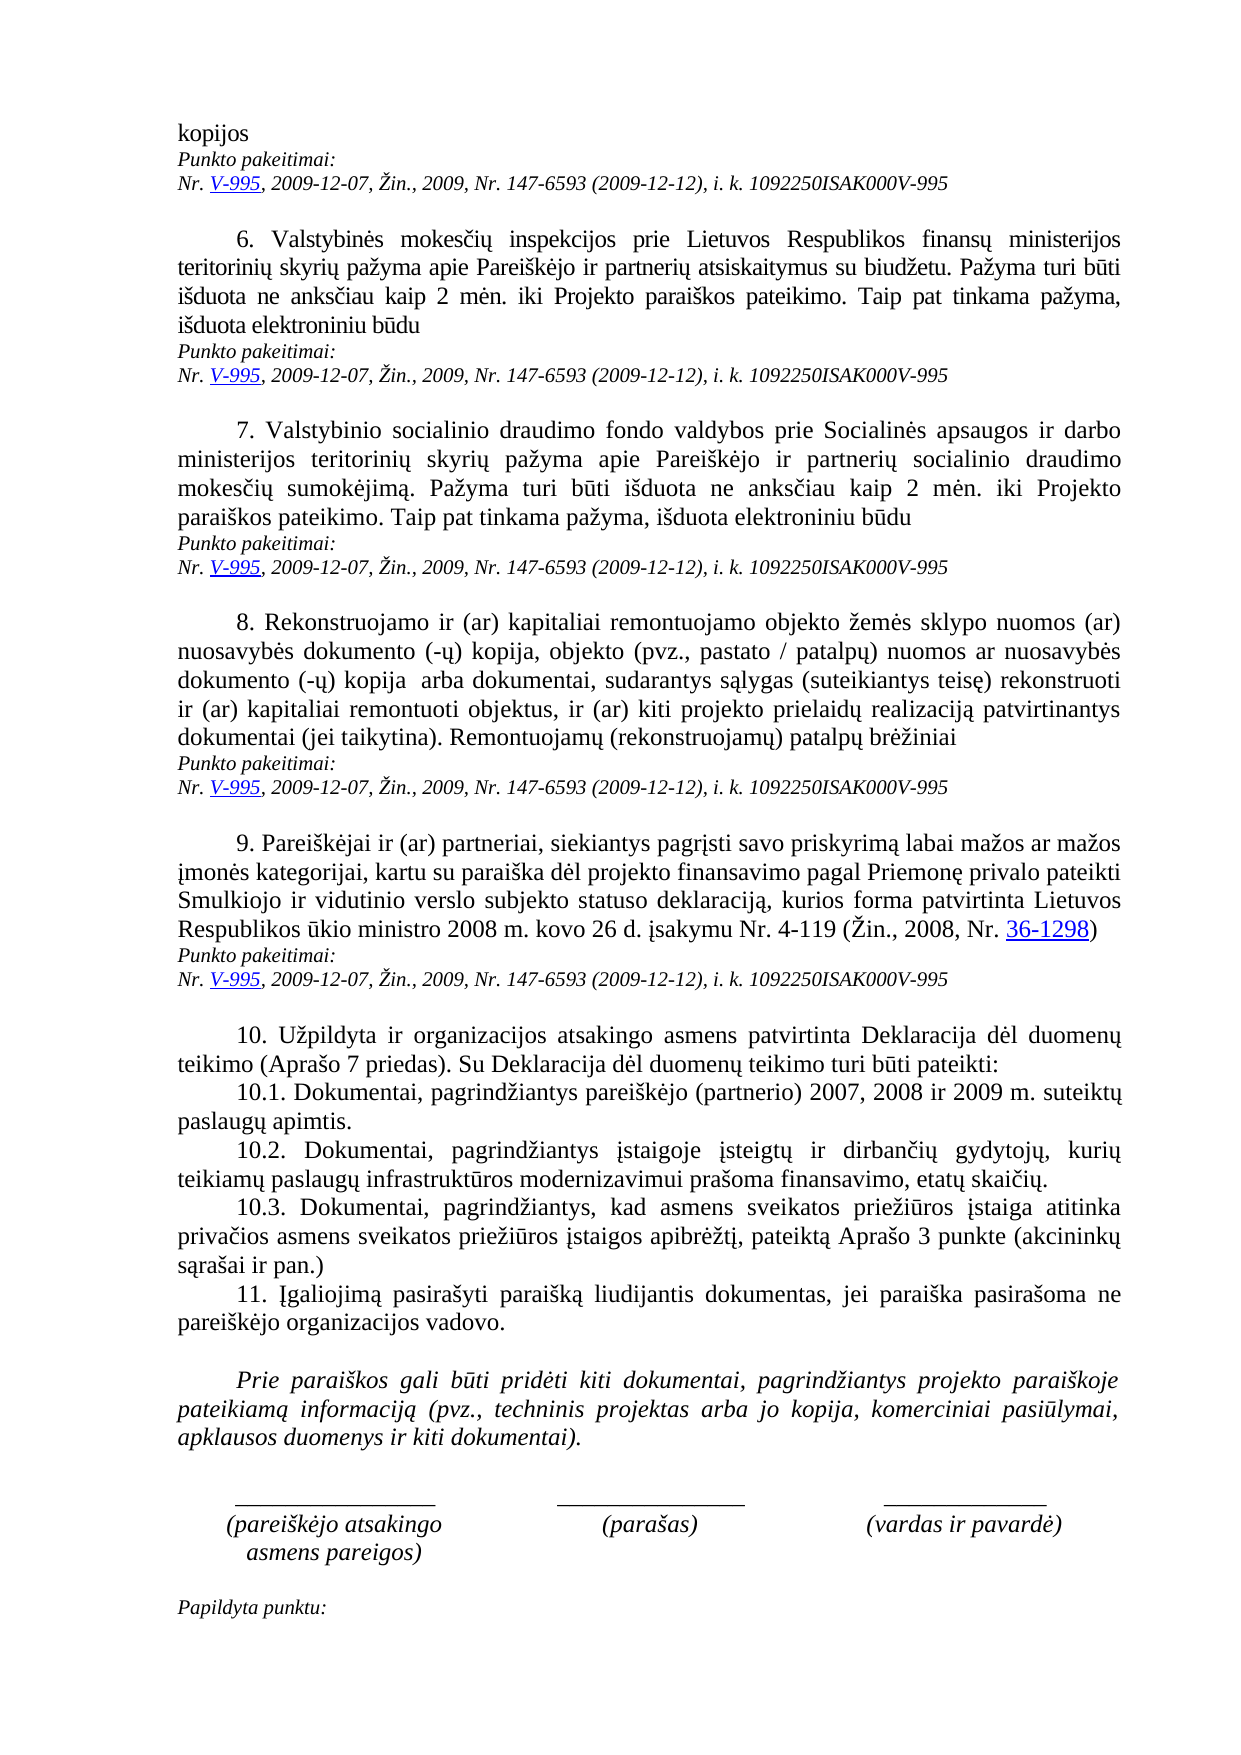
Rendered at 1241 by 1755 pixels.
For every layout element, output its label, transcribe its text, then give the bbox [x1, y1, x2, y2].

text 10.3. Dokumentai, pagrindžiantys, kad asmens sveikatos priežiūros įstaiga atitinka privačios asmens sveikatos priežiūros įstaigos apibrėžtį, pateiktą Aprašo 3 punkte (akcininkų sąrašai ir pan.) [177, 1192, 1122, 1279]
text Punkto pakeitimai: [177, 943, 1122, 967]
text Papildyta punktu: [177, 1595, 1122, 1619]
table_header ________________ (pareiškėjo atsakingo asmens pareigos) [177, 1480, 493, 1566]
text 10.1. Dokumentai, pagrindžiantys pareiškėjo (partnerio) 2007, 2008 ir 2009 m. suteiktų paslaugų apimtis. [177, 1077, 1122, 1135]
text 10. Užpildyta ir organizacijos atsakingo asmens patvirtinta Deklaracija dėl duomenų teikimo (Aprašo 7 priedas). Su Deklaracija dėl duomenų teikimo turi būti pateikti: [177, 1020, 1122, 1077]
table_header _______________ (parašas) [493, 1480, 808, 1566]
text Punkto pakeitimai: [177, 751, 1122, 775]
text 6. Valstybinės mokesčių inspekcijos prie Lietuvos Respublikos finansų ministerijos teritorinių skyrių pažyma apie Pareiškėjo ir partnerių atsiskaitymus su biudžetu. Pažyma turi būti išduota ne anksčiau kaip 2 mėn. iki Projekto paraiškos pateikimo. Taip pat tinkama pažyma, išduota elektroniniu būdu [177, 224, 1122, 339]
table_header _____________ (vardas ir pavardė) [809, 1480, 1122, 1566]
text Nr. V-995, 2009-12-07, Žin., 2009, Nr. 147-6593 (2009-12-12), i. k. 1092250ISAK000V-995 [177, 555, 1122, 579]
text 11. Įgaliojimą pasirašyti paraišką liudijantis dokumentas, jei paraiška pasirašoma ne pareiškėjo organizacijos vadovo. [177, 1279, 1122, 1336]
text 9. Pareiškėjai ir (ar) partneriai, siekiantys pagrįsti savo priskyrimą labai mažos ar mažos įmonės kategorijai, kartu su paraiška dėl projekto finansavimo pagal Priemonę privalo pateikti Smulkiojo ir vidutinio verslo subjekto statuso deklaraciją, kurios forma patvirtinta Lietuvos Respublikos ūkio ministro 2008 m. kovo 26 d. įsakymu Nr. 4-119 (Žin., 2008, Nr. 36-1298) [177, 828, 1122, 943]
text 8. Rekonstruojamo ir (ar) kapitaliai remontuojamo objekto žemės sklypo nuomos (ar) nuosavybės dokumento (-ų) kopija, objekto (pvz., pastato / patalpų) nuomos ar nuosavybės dokumento (-ų) kopija arba dokumentai, sudarantys sąlygas (suteikiantys teisę) rekonstruoti ir (ar) kapitaliai remontuoti objektus, ir (ar) kiti projekto prielaidų realizaciją patvirtinantys dokumentai (jei taikytina). Remontuojamų (rekonstruojamų) patalpų brėžiniai [177, 607, 1122, 751]
text Punkto pakeitimai: [177, 531, 1122, 555]
text 10.2. Dokumentai, pagrindžiantys įstaigoje įsteigtų ir dirbančių gydytojų, kurių teikiamų paslaugų infrastruktūros modernizavimui prašoma finansavimo, etatų skaičių. [177, 1135, 1122, 1192]
text Nr. V-995, 2009-12-07, Žin., 2009, Nr. 147-6593 (2009-12-12), i. k. 1092250ISAK000V-995 [177, 171, 1122, 195]
text Nr. V-995, 2009-12-07, Žin., 2009, Nr. 147-6593 (2009-12-12), i. k. 1092250ISAK000V-995 [177, 967, 1122, 991]
text Punkto pakeitimai: [177, 339, 1122, 363]
text 7. Valstybinio socialinio draudimo fondo valdybos prie Socialinės apsaugos ir darbo ministerijos teritorinių skyrių pažyma apie Pareiškėjo ir partnerių socialinio draudimo mokesčių sumokėjimą. Pažyma turi būti išduota ne anksčiau kaip 2 mėn. iki Projekto paraiškos pateikimo. Taip pat tinkama pažyma, išduota elektroniniu būdu [177, 416, 1122, 531]
text Punkto pakeitimai: [177, 147, 1122, 171]
text Prie paraiškos gali būti pridėti kiti dokumentai, pagrindžiantys projekto paraiškoje pateikiamą informaciją (pvz., techninis projektas arba jo kopija, komerciniai pasiūlymai, apklausos duomenys ir kiti dokumentai). [177, 1365, 1122, 1451]
text Nr. V-995, 2009-12-07, Žin., 2009, Nr. 147-6593 (2009-12-12), i. k. 1092250ISAK000V-995 [177, 363, 1122, 387]
text Nr. V-995, 2009-12-07, Žin., 2009, Nr. 147-6593 (2009-12-12), i. k. 1092250ISAK000V-995 [177, 775, 1122, 799]
text kopijos [177, 118, 1122, 147]
